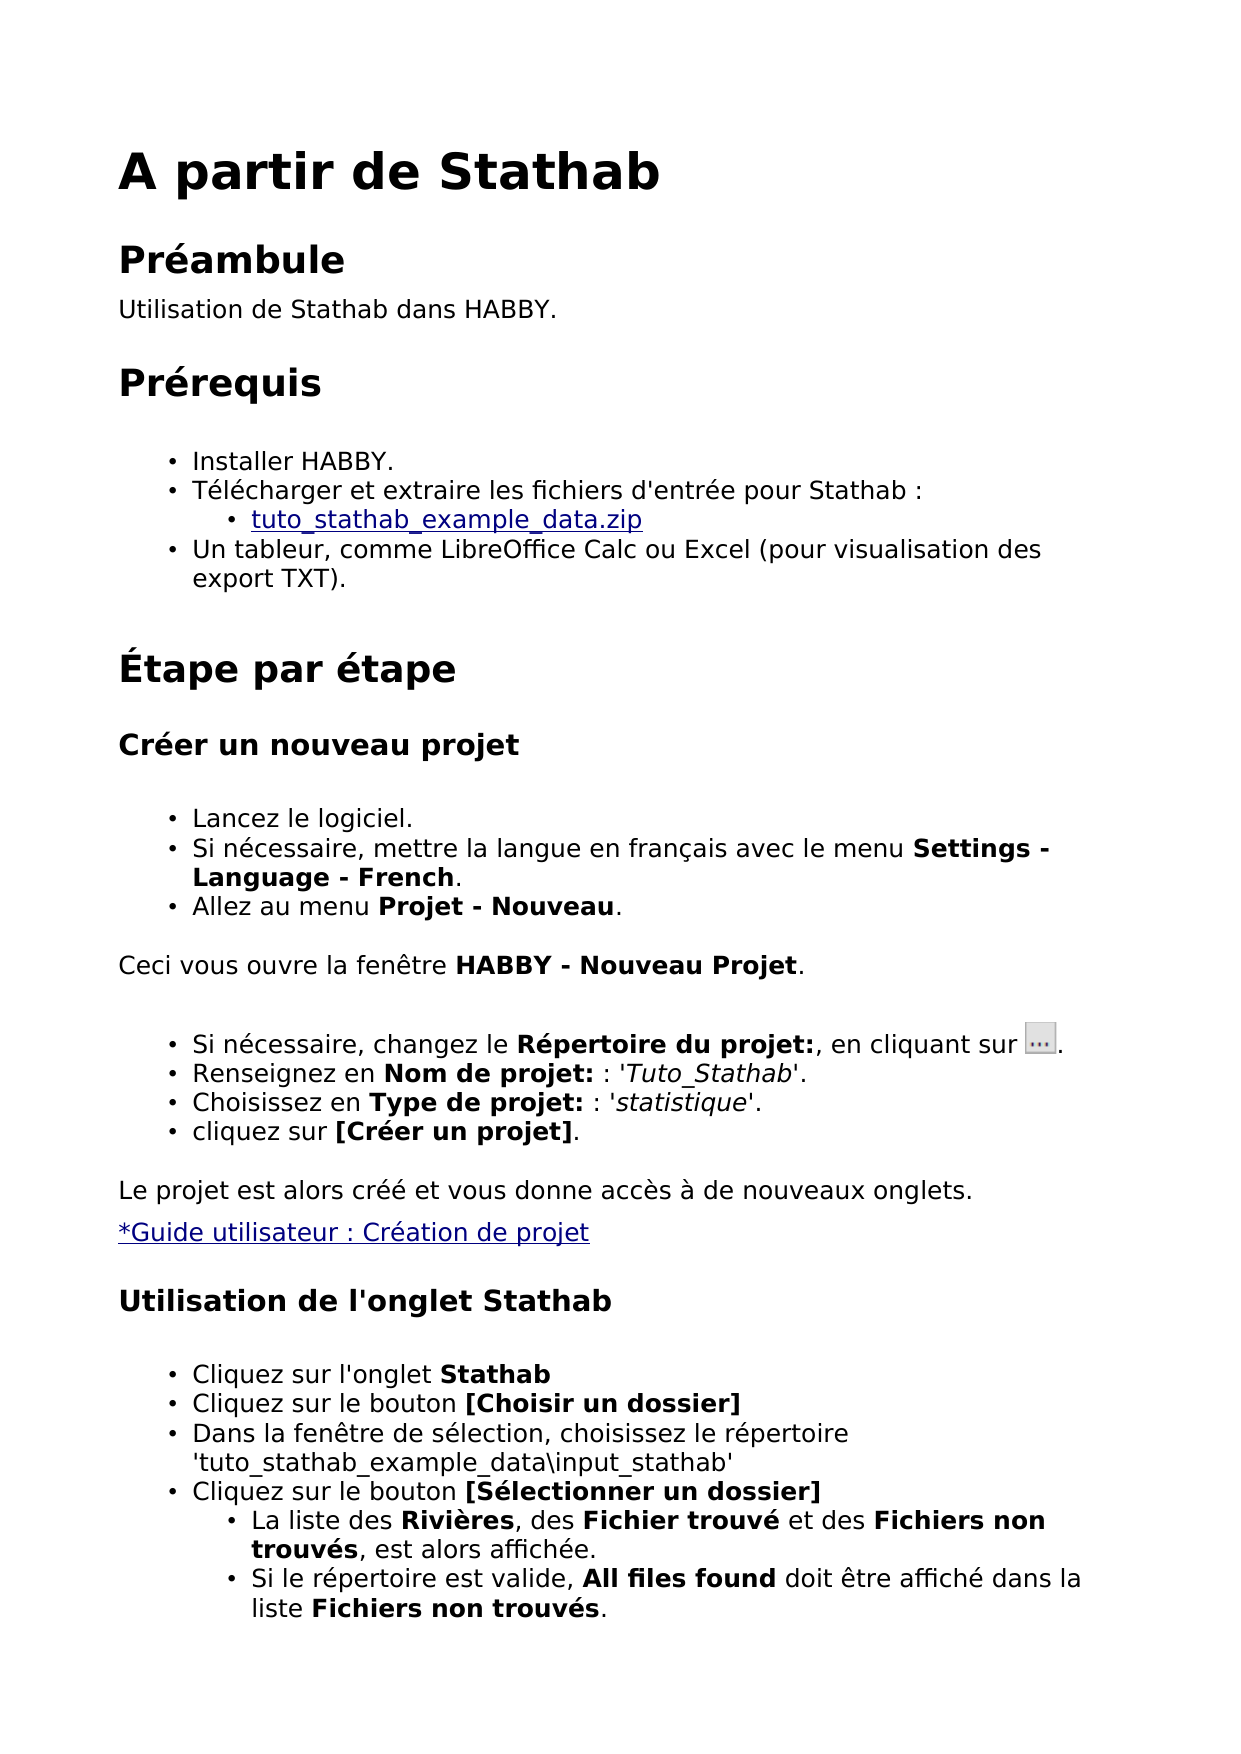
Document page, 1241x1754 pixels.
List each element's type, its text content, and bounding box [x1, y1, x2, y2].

list Cliquez sur l'onglet Stathab [177, 1360, 1122, 1389]
text Le projet est alors créé et vous donne accès à de nouveaux onglets. [118, 1176, 1122, 1205]
text Ceci vous ouvre la fenêtre HABBY - Nouveau Projet. [118, 951, 1122, 980]
text *Guide utilisateur : Création de projet [118, 1218, 1122, 1247]
list Dans la fenêtre de sélection, choisissez le répertoire 'tuto_stathab_example_data\input_stathab' [177, 1419, 1122, 1477]
list Cliquez sur le bouton [Sélectionner un dossier] [177, 1477, 1122, 1506]
list cliquez sur [Créer un projet]. [177, 1117, 1122, 1147]
list Installer HABBY. [177, 447, 1122, 476]
list Allez au menu Projet - Nouveau. [177, 892, 1122, 921]
list Télécharger et extraire les fichiers d'entrée pour Stathab : [177, 476, 1122, 506]
list Si nécessaire, changez le Répertoire du projet:, en cliquant sur . [177, 1022, 1122, 1059]
list Choisissez en Type de projet: : 'statistique'. [177, 1088, 1122, 1117]
text Utilisation de Stathab dans HABBY. [118, 295, 1122, 324]
list Un tableur, comme LibreOffice Calc ou Excel (pour visualisation des export TXT). [177, 535, 1122, 593]
picture [1025, 1022, 1057, 1054]
list Si le répertoire est valide, All files found doit être affiché dans la liste Fichiers non trouvés. [236, 1564, 1122, 1623]
list Renseignez en Nom de projet: : 'Tuto_Stathab'. [177, 1059, 1122, 1088]
list Cliquez sur le bouton [Choisir un dossier] [177, 1389, 1122, 1419]
list Si nécessaire, mettre la langue en français avec le menu Settings - Language - French. [177, 834, 1122, 892]
subtitle Prérequis [118, 362, 1122, 405]
subtitle A partir de Stathab [118, 143, 1122, 201]
subtitle Préambule [118, 239, 1122, 282]
list tuto_stathab_example_data.zip [236, 506, 1122, 535]
subtitle Créer un nouveau projet [118, 729, 1122, 763]
list Lancez le logiciel. [177, 805, 1122, 834]
subtitle Étape par étape [118, 648, 1122, 691]
list La liste des Rivières, des Fichier trouvé et des Fichiers non trouvés, est alors affichée. [236, 1506, 1122, 1564]
subtitle Utilisation de l'onglet Stathab [118, 1284, 1122, 1318]
